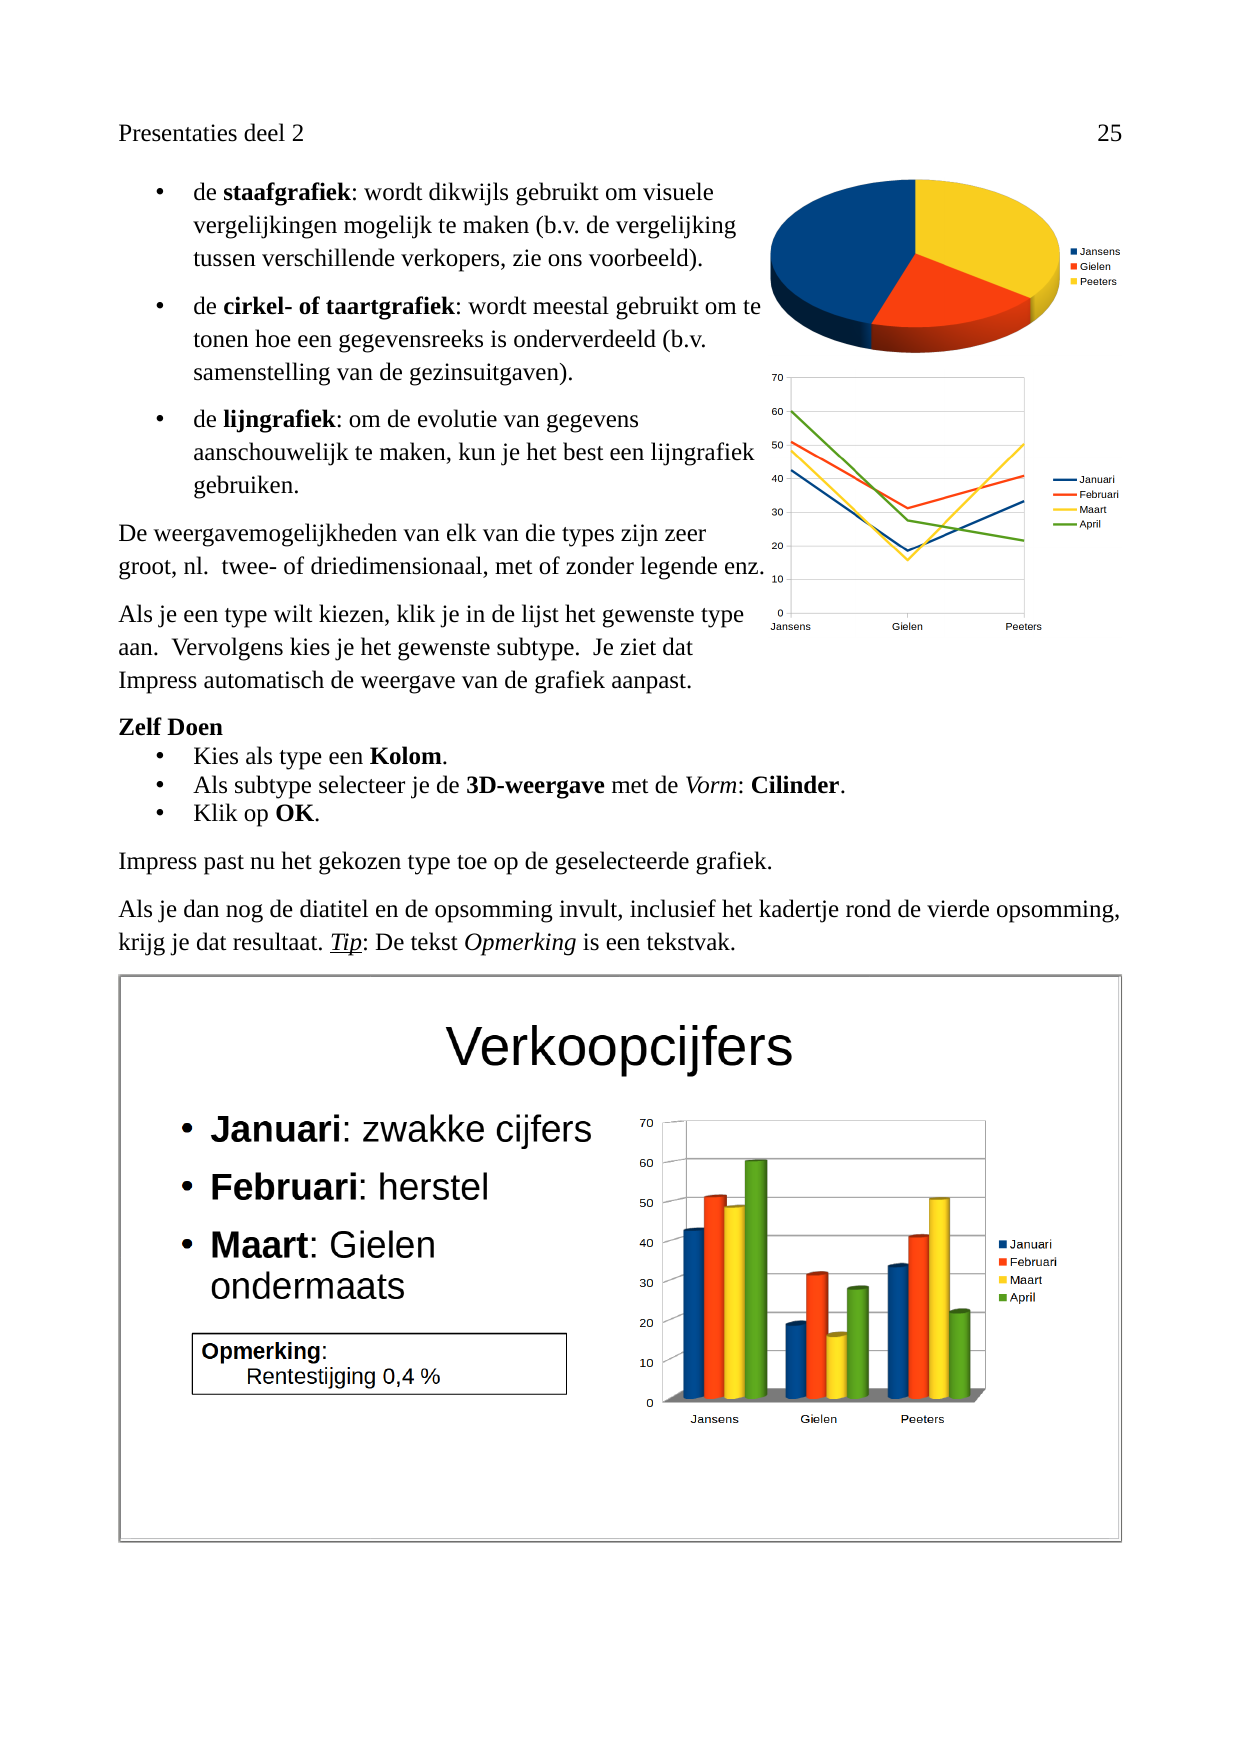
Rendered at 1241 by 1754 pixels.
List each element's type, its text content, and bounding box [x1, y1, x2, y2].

picture [118, 974, 1123, 1543]
text De weergavemogelijkheden van elk van die types zijn zeer groot, nl. twee- of driedimensionaal, met of zonder legende enz. [118, 518, 767, 580]
picture [767, 177, 1123, 356]
text Impress past nu het gekozen type toe op de geselecteerde grafiek. [118, 846, 1122, 875]
list Klik op OK. [156, 798, 1122, 827]
list Als subtype selecteer je de 3D-weergave met de Vorm: Cilinder. [156, 770, 1122, 798]
list de lijngrafiek: om de evolutie van gegevens aanschouwelijk te maken, kun je het best een lijngrafiek gebruiken. [156, 404, 767, 499]
text Als je een type wilt kiezen, klik je in de lijst het gewenste type aan. Vervolgens kies je het gewenste subtype. Je ziet dat Impress automatisch de weergave van de grafiek aanpast. [118, 599, 1122, 693]
list Kies als type een Kolom. [156, 741, 1122, 770]
text Als je dan nog de diatitel en de opsomming invult, inclusief het kadertje rond de vierde opsomming, krijg je dat resultaat. Tip: De tekst Opmerking is een tekstvak. [118, 894, 1122, 956]
picture [767, 369, 1123, 638]
text Zelf Doen [118, 712, 1122, 741]
list de cirkel- of taartgrafiek: wordt meestal gebruikt om te tonen hoe een gegevensreeks is onderverdeeld (b.v. samenstelling van de gezinsuitgaven). [156, 291, 1122, 386]
list de staafgrafiek: wordt dikwijls gebruikt om visuele vergelijkingen mogelijk te maken (b.v. de vergelijking tussen verschillende verkopers, zie ons voorbeeld). [156, 177, 767, 272]
